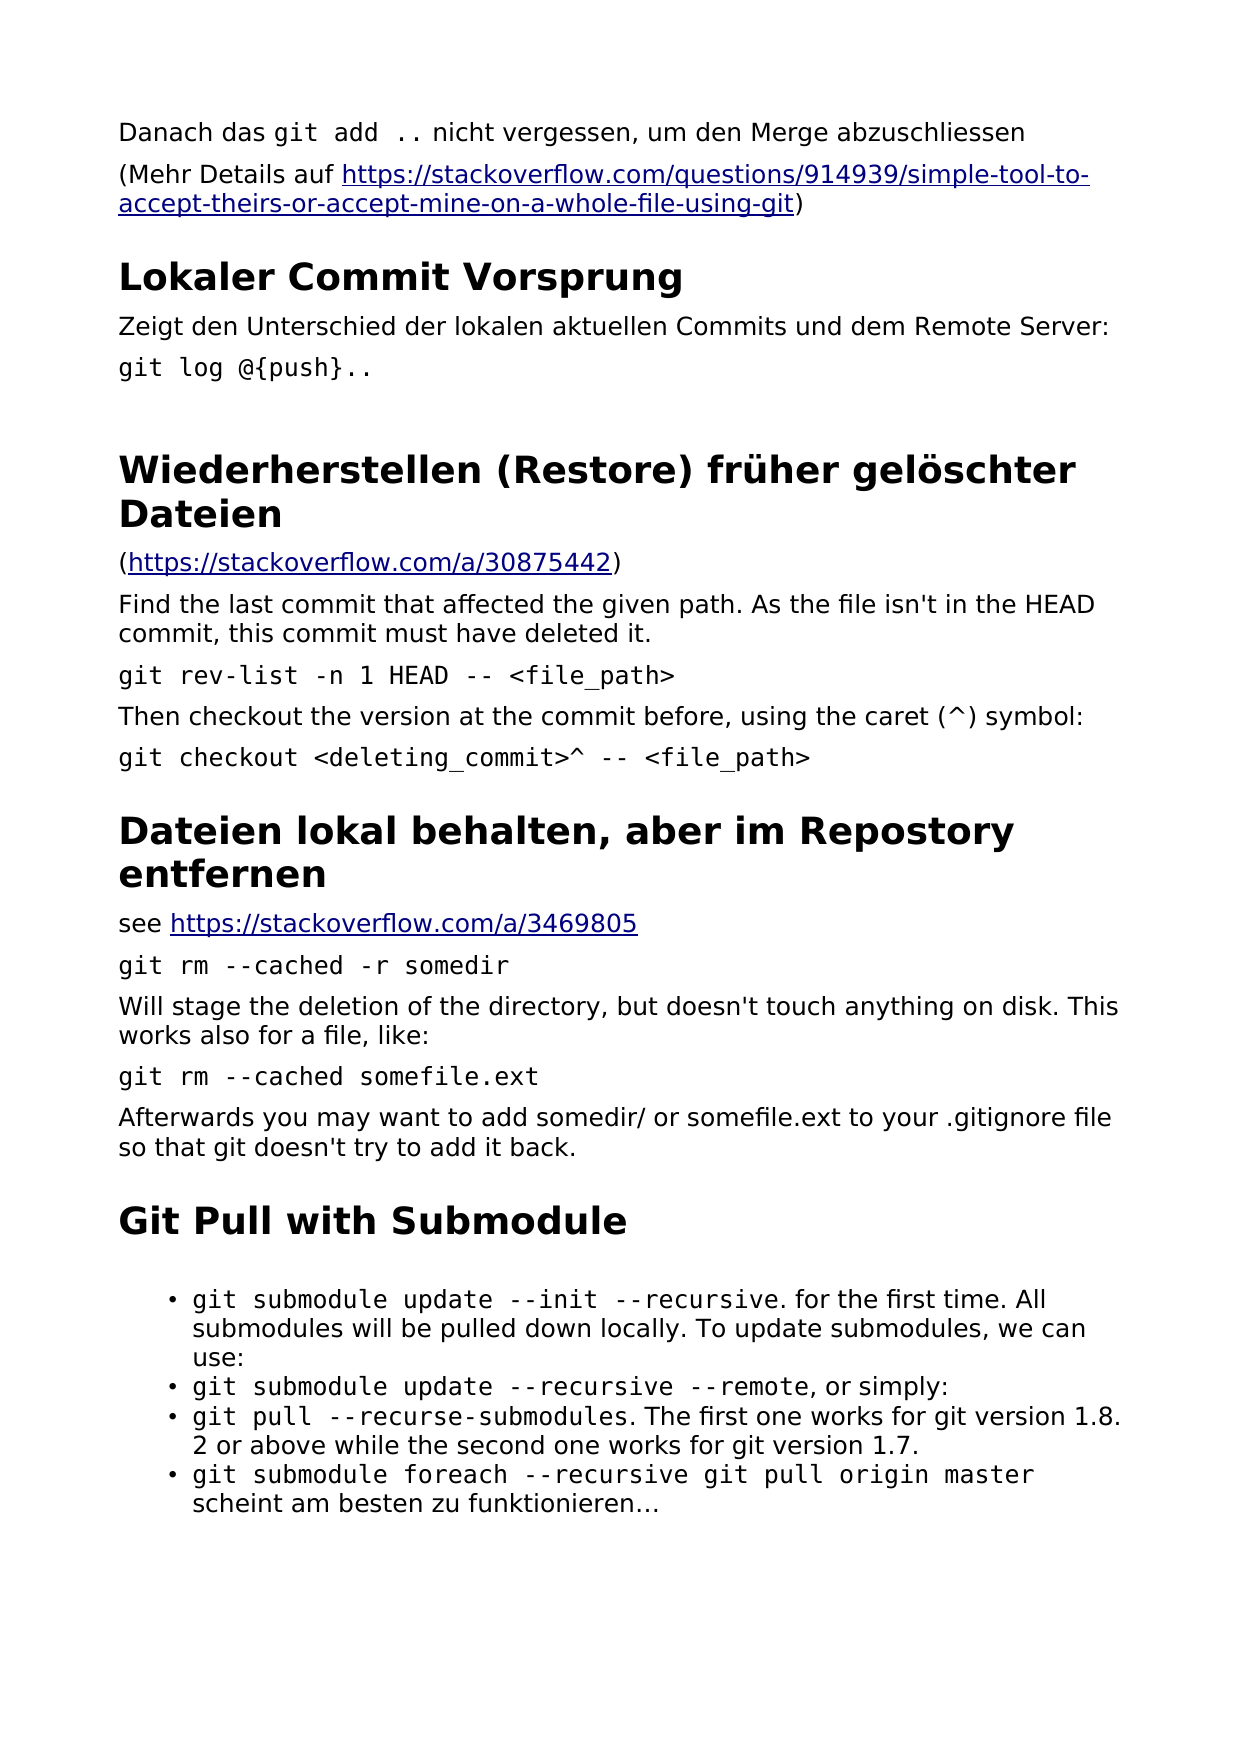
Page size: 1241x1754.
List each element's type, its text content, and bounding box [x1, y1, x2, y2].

text Zeigt den Unterschied der lokalen aktuellen Commits und dem Remote Server: [118, 312, 1122, 341]
subtitle Dateien lokal behalten, aber im Repostory entfernen [118, 809, 1122, 897]
text git rm --cached -r somedir [118, 951, 1122, 980]
list git submodule update --init --recursive. for the first time. All submodules will be pulled down locally. To update submodules, we can use: [177, 1285, 1122, 1372]
subtitle Wiederherstellen (Restore) früher gelöschter Dateien [118, 448, 1122, 536]
text git rev-list -n 1 HEAD -- <file_path> [118, 661, 1122, 690]
text see https://stackoverflow.com/a/3469805 [118, 909, 1122, 938]
list git submodule foreach --recursive git pull origin master scheint am besten zu funktionieren… [177, 1460, 1122, 1518]
subtitle Git Pull with Submodule [118, 1199, 1122, 1243]
list git submodule update --recursive --remote, or simply: [177, 1372, 1122, 1402]
text git rm --cached somefile.ext [118, 1063, 1122, 1092]
text git checkout <deleting_commit>^ -- <file_path> [118, 743, 1122, 773]
text Will stage the deletion of the directory, but doesn't touch anything on disk. This works also for a file, like: [118, 992, 1122, 1050]
text git log @{push}.. [118, 353, 1122, 412]
text Afterwards you may want to add somedir/ or somefile.ext to your .gitignore file so that git doesn't try to add it back. [118, 1103, 1122, 1162]
text (Mehr Details auf https://stackoverflow.com/questions/914939/simple-tool-to-accept-theirs-or-accept-mine-on-a-whole-file-using-git) [118, 160, 1122, 218]
text Danach das git add .. nicht vergessen, um den Merge abzuschliessen [118, 118, 1122, 147]
subtitle Lokaler Commit Vorsprung [118, 256, 1122, 299]
text (https://stackoverflow.com/a/30875442) [118, 548, 1122, 577]
text Then checkout the version at the commit before, using the caret (^) symbol: [118, 702, 1122, 731]
text Find the last commit that affected the given path. As the file isn't in the HEAD commit, this commit must have deleted it. [118, 590, 1122, 648]
list git pull --recurse-submodules. The first one works for git version 1.8. 2 or above while the second one works for git version 1.7. [177, 1402, 1122, 1460]
